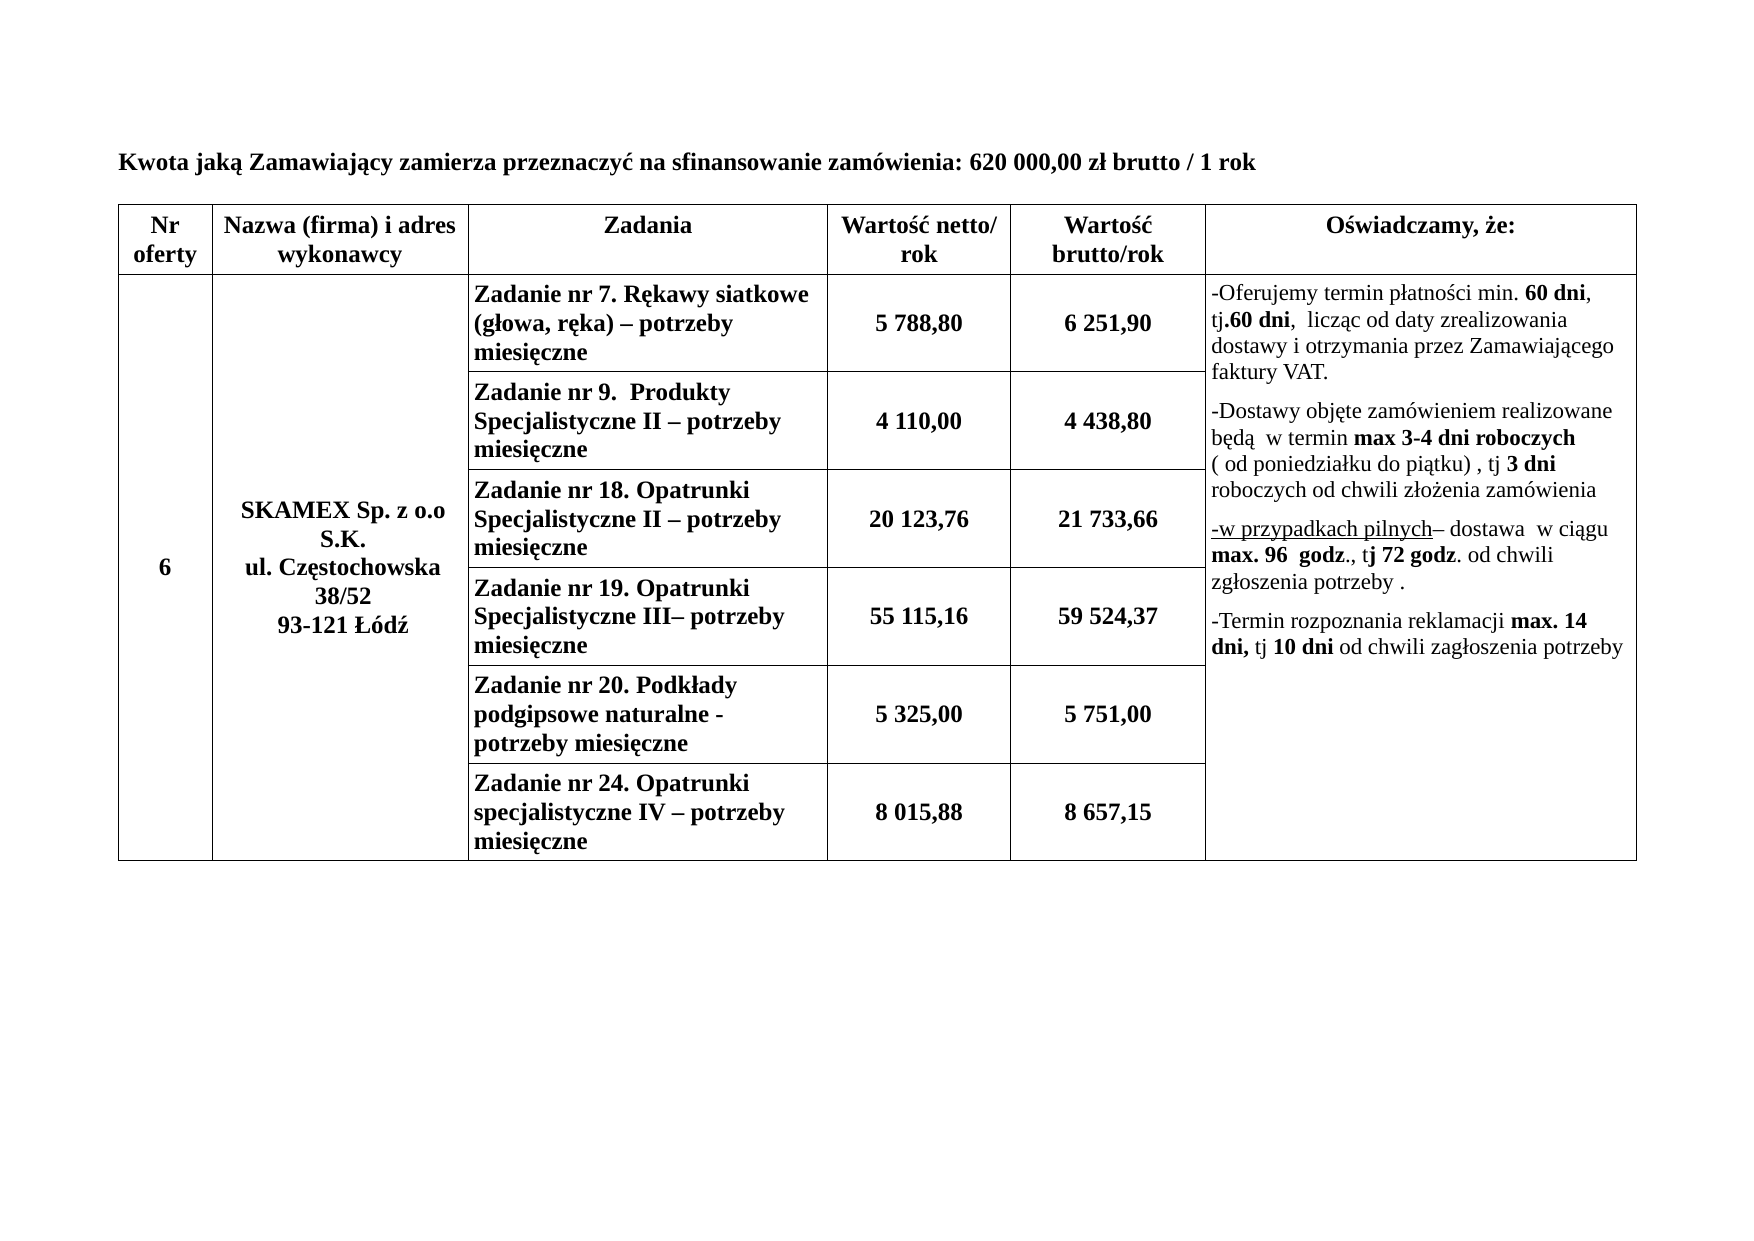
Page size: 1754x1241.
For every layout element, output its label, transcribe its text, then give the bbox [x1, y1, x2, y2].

table_cell 55 115,16 [828, 568, 1010, 665]
table_cell -Oferujemy termin płatności min. 60 dni, tj.60 dni, licząc od daty zrealizowania dostawy i otrzymania przez Zamawiającego faktury VAT. -Dostawy objęte zamówieniem realizowane będą w termin max 3-4 dni roboczych ( od poniedziałku do piątku) , tj 3 dni roboczych od chwili złożenia zamówienia -w przypadkach pilnych– dostawa w ciągu max. 96 godz., tj 72 godz. od chwili zgłoszenia potrzeby . -Termin rozpoznania reklamacji max. 14 dni, tj 10 dni od chwili zagłoszenia potrzeby [1206, 275, 1636, 860]
table_header Oświadczamy, że: [1206, 205, 1636, 273]
table_header Nazwa (firma) i adres wykonawcy [213, 205, 468, 273]
table_cell 4 110,00 [828, 372, 1010, 469]
table_cell 6 [119, 275, 212, 860]
table_cell Zadanie nr 7. Rękawy siatkowe (głowa, ręka) – potrzeby miesięczne [469, 275, 827, 371]
subtitle Kwota jaką Zamawiający zamierza przeznaczyć na sfinansowanie zamówienia: 620 000,00 zł brutto / 1 rok [118, 147, 1636, 176]
table_cell 21 733,66 [1011, 470, 1205, 567]
table_cell 5 788,80 [828, 275, 1010, 371]
table_cell Zadanie nr 19. Opatrunki Specjalistyczne III– potrzeby miesięczne [469, 568, 827, 665]
table_cell Zadanie nr 18. Opatrunki Specjalistyczne II – potrzeby miesięczne [469, 470, 827, 567]
table_cell 5 325,00 [828, 666, 1010, 762]
table_header Zadania [469, 205, 827, 273]
table_header Nr oferty [119, 205, 212, 273]
table_cell Zadanie nr 20. Podkłady podgipsowe naturalne - potrzeby miesięczne [469, 666, 827, 762]
table_header Wartość brutto/rok [1011, 205, 1205, 273]
table_cell 20 123,76 [828, 470, 1010, 567]
table_cell SKAMEX Sp. z o.o S.K. ul. Częstochowska 38/52 93-121 Łódź [213, 275, 468, 860]
table_cell Zadanie nr 24. Opatrunki specjalistyczne IV – potrzeby miesięczne [469, 764, 827, 860]
table_cell 4 438,80 [1011, 372, 1205, 469]
table_cell 8 657,15 [1011, 764, 1205, 860]
table_cell 8 015,88 [828, 764, 1010, 860]
table_cell 59 524,37 [1011, 568, 1205, 665]
table_header Wartość netto/ rok [828, 205, 1010, 273]
table_cell Zadanie nr 9. Produkty Specjalistyczne II – potrzeby miesięczne [469, 372, 827, 469]
table_cell 6 251,90 [1011, 275, 1205, 371]
table_cell 5 751,00 [1011, 666, 1205, 762]
